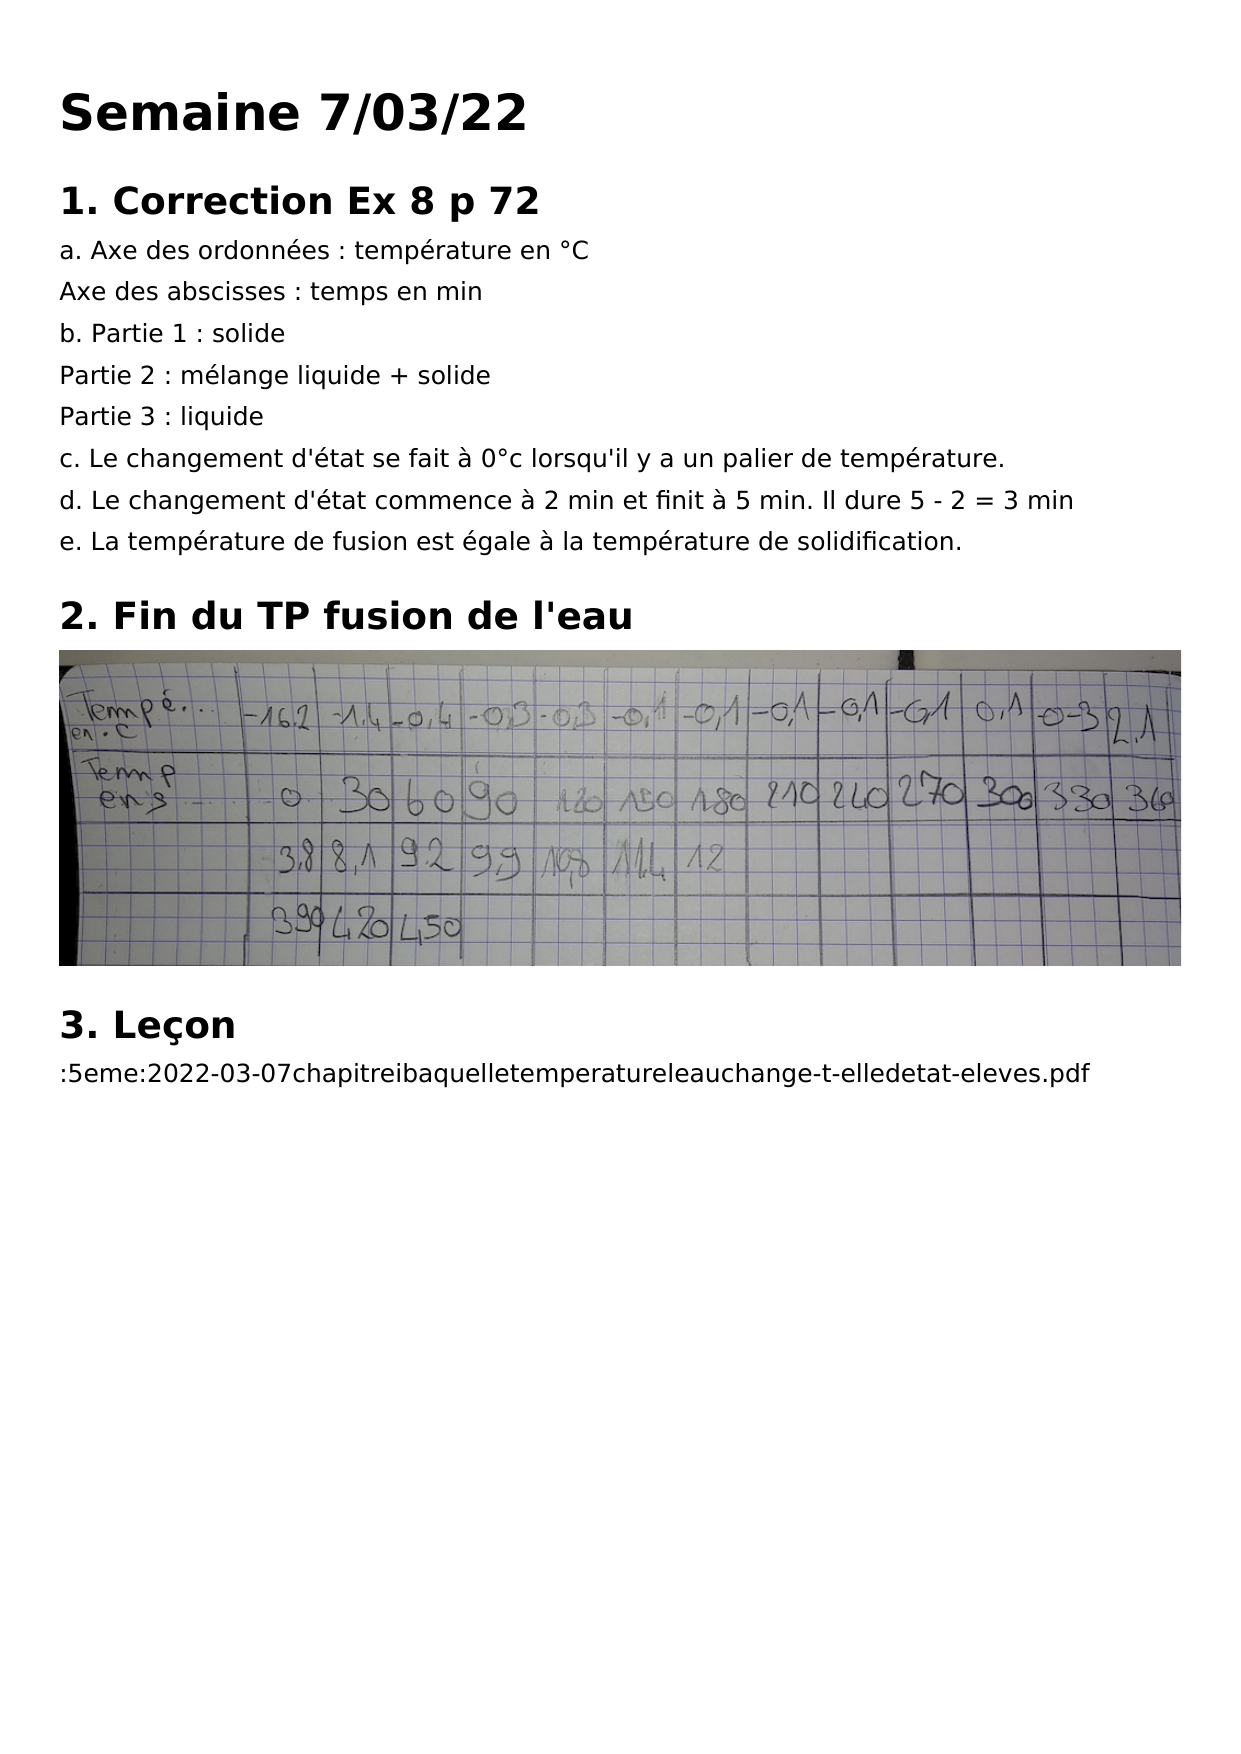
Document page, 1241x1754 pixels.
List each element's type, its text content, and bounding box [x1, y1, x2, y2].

text Axe des abscisses : temps en min [59, 278, 1181, 307]
subtitle 3. Leçon [59, 1003, 1181, 1047]
subtitle 2. Fin du TP fusion de l'eau [59, 594, 1181, 638]
text c. Le changement d'état se fait à 0°c lorsqu'il y a un palier de température. [59, 444, 1181, 473]
text d. Le changement d'état commence à 2 min et finit à 5 min. Il dure 5 - 2 = 3 min [59, 486, 1181, 515]
text Partie 2 : mélange liquide + solide [59, 361, 1181, 390]
text a. Axe des ordonnées : température en °C [59, 236, 1181, 265]
text :5eme:2022-03-07chapitreibaquelletemperatureleauchange-t-elledetat-eleves.pdf [59, 1059, 1181, 1089]
text e. La température de fusion est égale à la température de solidification. [59, 528, 1181, 557]
text Partie 3 : liquide [59, 403, 1181, 432]
text b. Partie 1 : solide [59, 319, 1181, 348]
picture [59, 650, 1182, 966]
subtitle 1. Correction Ex 8 p 72 [59, 180, 1181, 223]
subtitle Semaine 7/03/22 [59, 84, 1181, 142]
